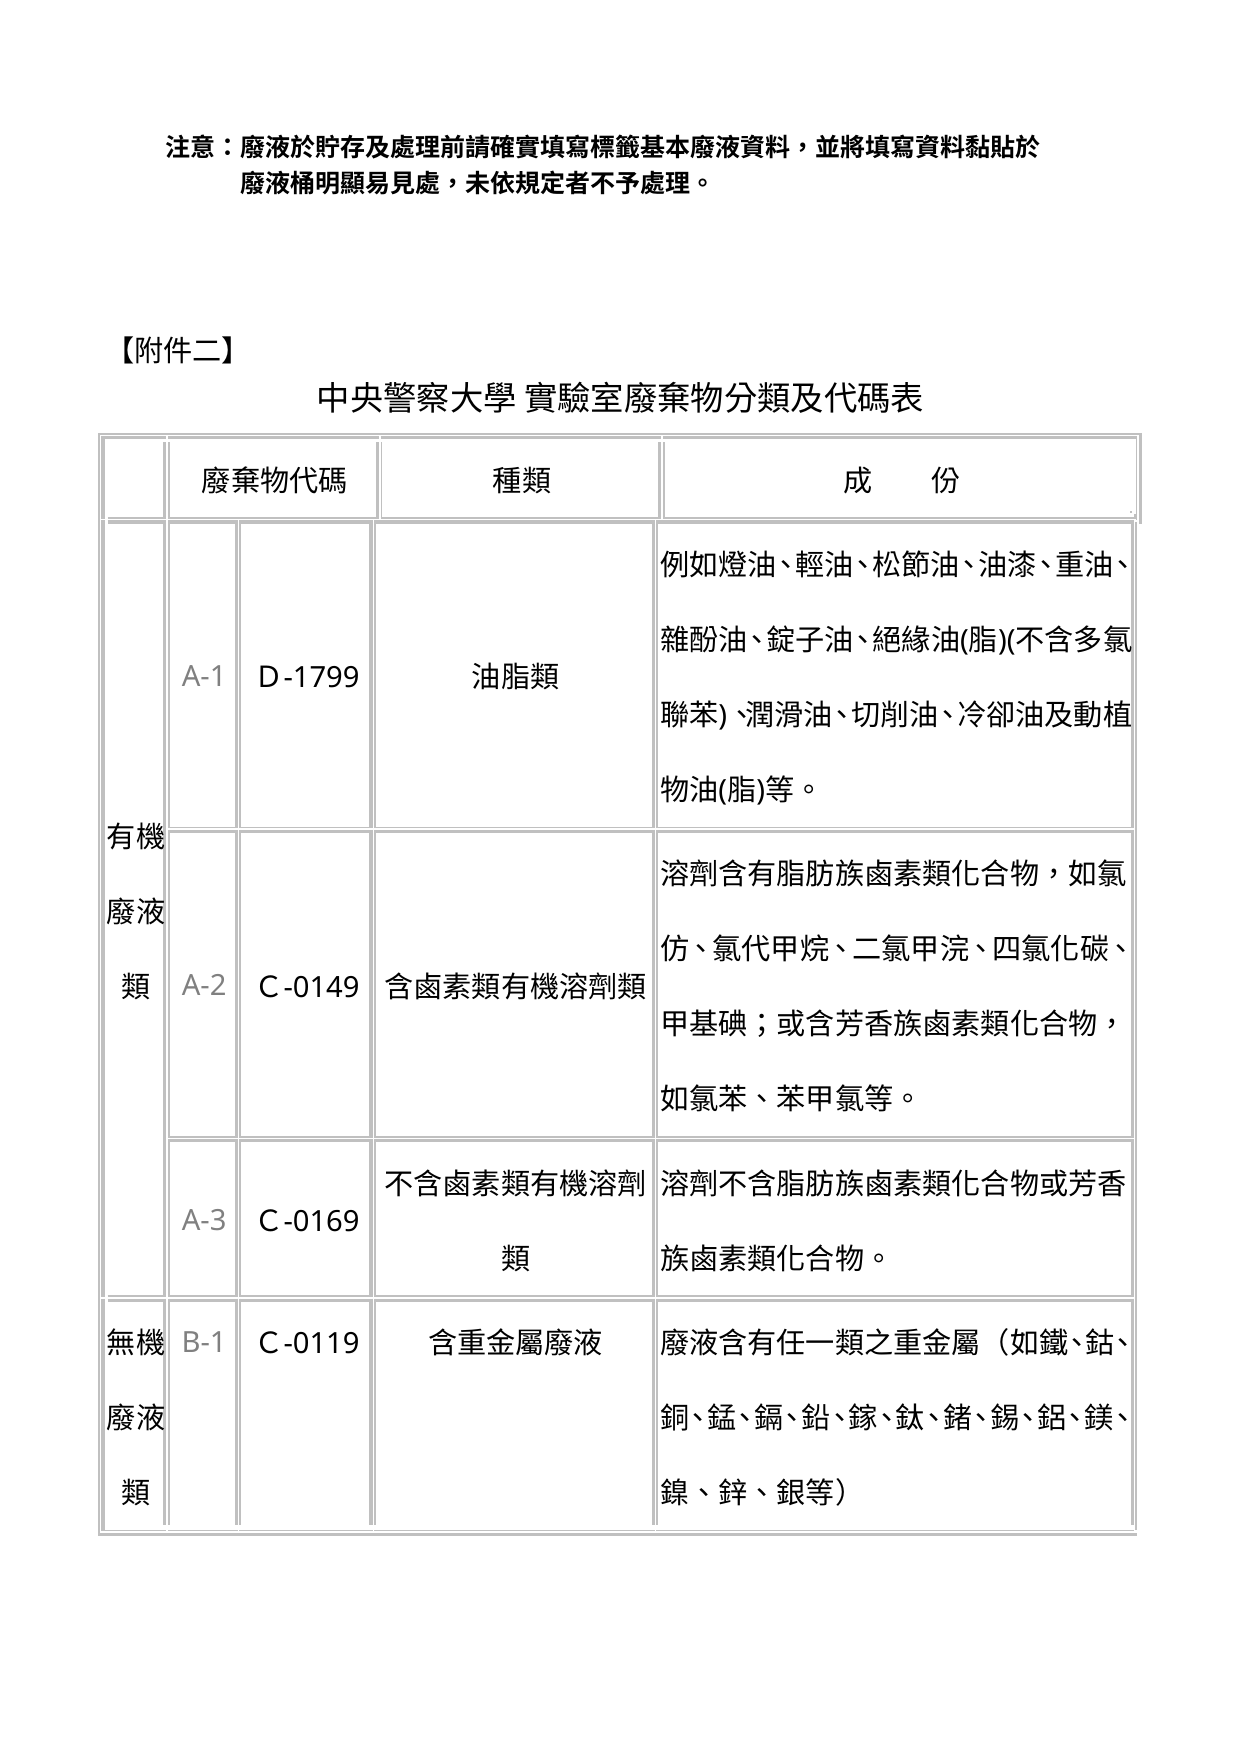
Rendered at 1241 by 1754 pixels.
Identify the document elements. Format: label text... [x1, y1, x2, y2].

table_cell 不含鹵素類有機溶劑類 [376, 1142, 652, 1295]
table_cell B-1 [166, 1295, 238, 1530]
table_cell Ｃ-0119 [238, 1295, 372, 1530]
text 【附件二】 [105, 328, 274, 370]
text 中央警察大學 實驗室廢棄物分類及代碼表 [90, 320, 1063, 433]
table_cell 例如燈油、輕油、松節油、油漆、重油、雜酚油、錠子油、絕緣油(脂)(不含多氯聯苯)、潤滑油、切削油、冷卻油及動植物油(脂)等。 [658, 524, 1131, 827]
table_cell A-3 [170, 1142, 235, 1295]
table_header 成 份 [661, 435, 1139, 517]
table_cell Ｃ-0169 [241, 1142, 369, 1295]
table_cell 溶劑不含脂肪族鹵素類化合物或芳香族鹵素類化合物。 [658, 1142, 1131, 1295]
table_cell 有機廢液類 [101, 517, 166, 1295]
table_header [105, 439, 166, 517]
table_cell 油脂類 [376, 524, 652, 827]
text 注意：廢液於貯存及處理前請確實填寫標籤基本廢液資料，並將填寫資料黏貼於廢液桶明顯易見處，未依規定者不予處理。 [165, 127, 1064, 199]
table_header 廢棄物代碼 [166, 435, 379, 517]
table_header 種類 [379, 435, 661, 517]
table_cell 無機廢液類 [101, 1295, 166, 1530]
table_cell 含重金屬廢液 [373, 1295, 655, 1530]
table_cell 含鹵素類有機溶劑類 [376, 833, 652, 1136]
table_cell Ｃ-0149 [241, 833, 369, 1136]
table_cell 溶劑含有脂肪族鹵素類化合物，如氯仿、氯代甲烷、二氯甲浣、四氯化碳、甲基碘；或含芳香族鹵素類化合物，如氯苯、苯甲氯等。 [658, 833, 1131, 1136]
table_cell Ｄ-1799 [241, 524, 369, 827]
table_cell A-1 [170, 524, 235, 827]
table_cell A-2 [170, 833, 235, 1136]
table_cell 廢液含有任一類之重金屬（如鐵、鈷、銅、錳、鎘、鉛、鎵、鈦、鍺、錫、鋁、鎂、鎳、鋅、銀等） [655, 1295, 1134, 1530]
